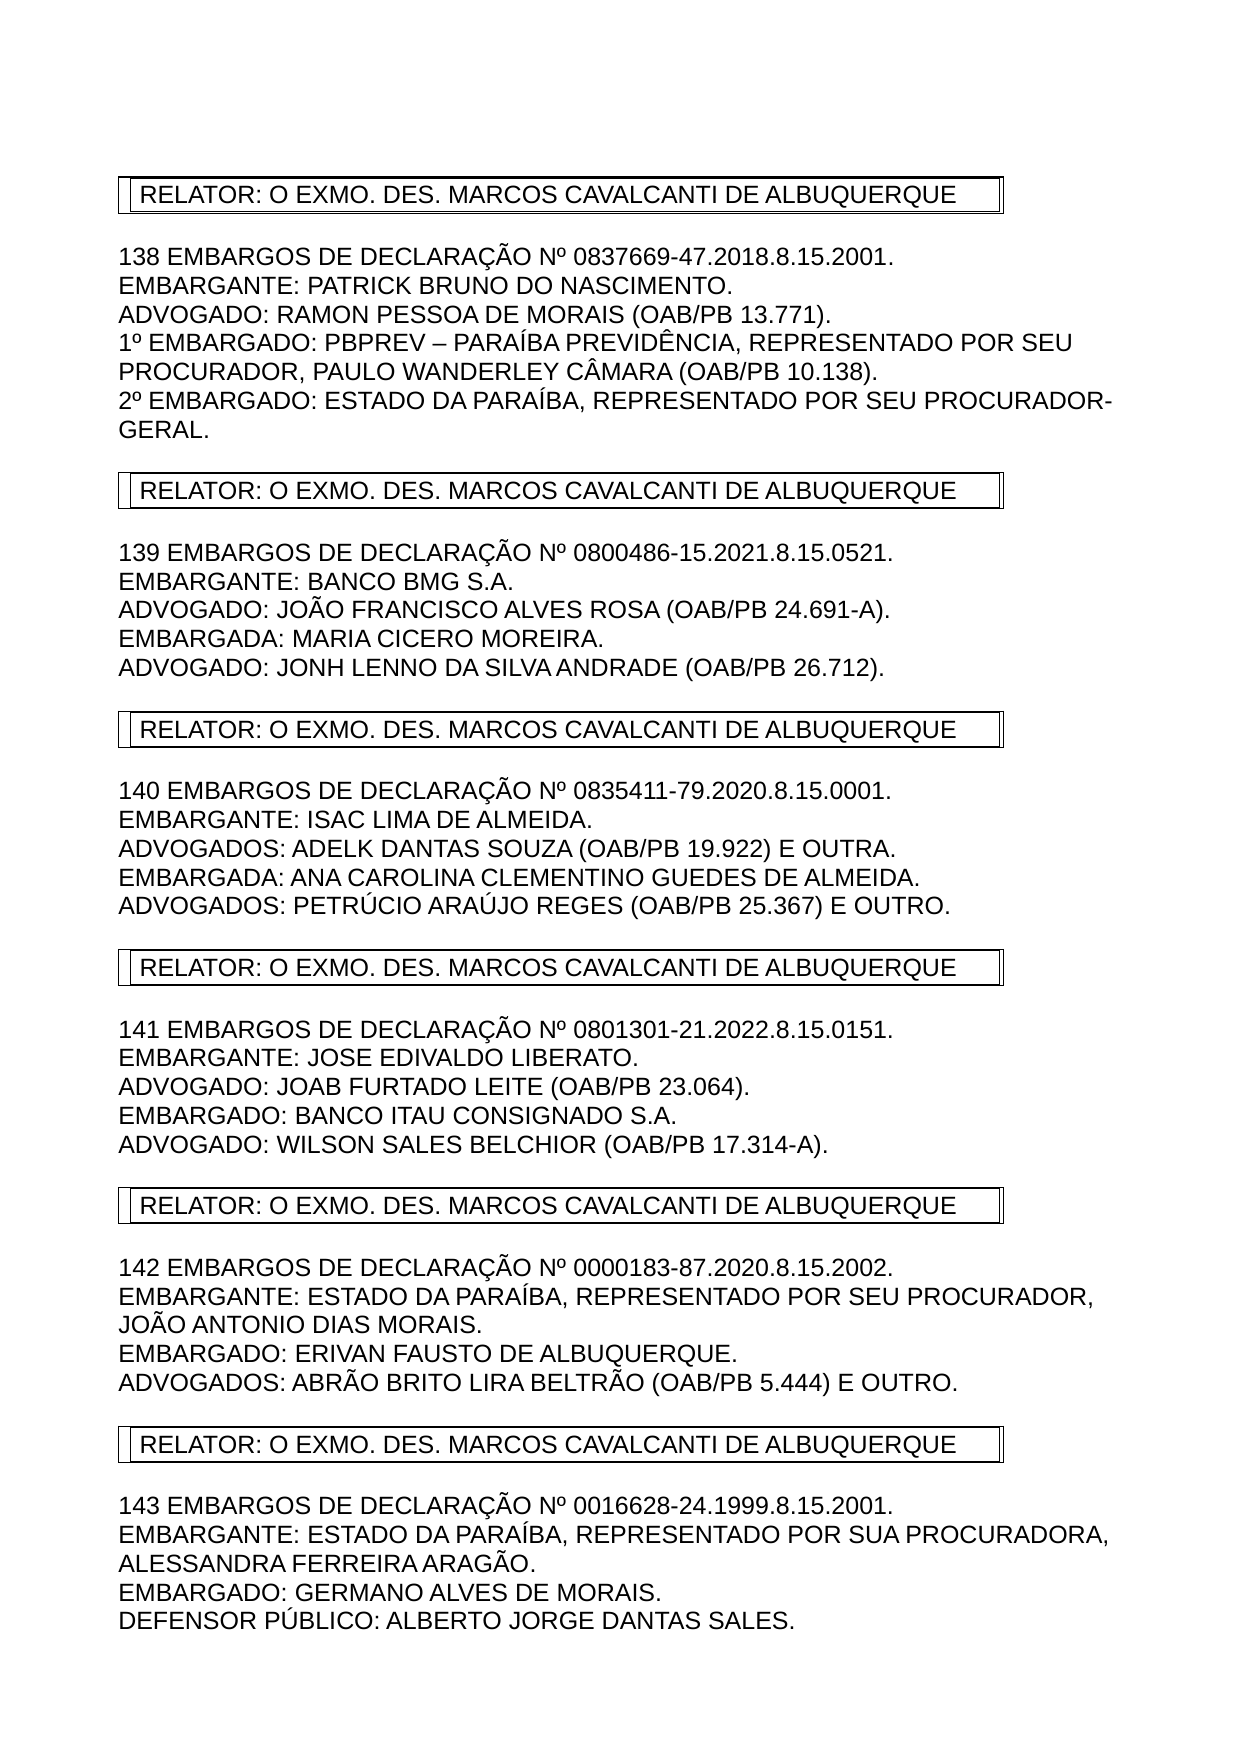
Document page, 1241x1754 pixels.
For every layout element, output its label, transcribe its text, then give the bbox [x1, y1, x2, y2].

text 138 EMBARGOS DE DECLARAÇÃO Nº 0837669-47.2018.8.15.2001. [118, 242, 1122, 271]
text EMBARGADO: BANCO ITAU CONSIGNADO S.A. [118, 1101, 1122, 1130]
text 2º EMBARGADO: ESTADO DA PARAÍBA, REPRESENTADO POR SEU PROCURADOR-GERAL. [118, 386, 1122, 443]
text EMBARGADO: GERMANO ALVES DE MORAIS. [118, 1578, 1122, 1606]
text 1º EMBARGADO: PBPREV – PARAÍBA PREVIDÊNCIA, REPRESENTADO POR SEU PROCURADOR, PAULO WANDERLEY CÂMARA (OAB/PB 10.138). [118, 328, 1122, 386]
text EMBARGADA: MARIA CICERO MOREIRA. [118, 624, 1122, 653]
table_header RELATOR: O EXMO. DES. MARCOS CAVALCANTI DE ALBUQUERQUE [131, 951, 999, 984]
text ADVOGADO: WILSON SALES BELCHIOR (OAB/PB 17.314-A). [118, 1130, 1122, 1158]
text EMBARGANTE: PATRICK BRUNO DO NASCIMENTO. [118, 271, 1122, 300]
text 139 EMBARGOS DE DECLARAÇÃO Nº 0800486-15.2021.8.15.0521. [118, 538, 1122, 567]
text 141 EMBARGOS DE DECLARAÇÃO Nº 0801301-21.2022.8.15.0151. [118, 1015, 1122, 1043]
text EMBARGANTE: ISAC LIMA DE ALMEIDA. [118, 805, 1122, 834]
text 142 EMBARGOS DE DECLARAÇÃO Nº 0000183-87.2020.8.15.2002. [118, 1253, 1122, 1282]
text EMBARGADA: ANA CAROLINA CLEMENTINO GUEDES DE ALMEIDA. [118, 863, 1122, 891]
text EMBARGANTE: ESTADO DA PARAÍBA, REPRESENTADO POR SUA PROCURADORA, ALESSANDRA FERREIRA ARAGÃO. [118, 1520, 1122, 1578]
text ADVOGADOS: ABRÃO BRITO LIRA BELTRÃO (OAB/PB 5.444) E OUTRO. [118, 1368, 1122, 1397]
text 140 EMBARGOS DE DECLARAÇÃO Nº 0835411-79.2020.8.15.0001. [118, 776, 1122, 805]
table_header RELATOR: O EXMO. DES. MARCOS CAVALCANTI DE ALBUQUERQUE [131, 179, 999, 211]
text ADVOGADO: JOAB FURTADO LEITE (OAB/PB 23.064). [118, 1072, 1122, 1101]
text DEFENSOR PÚBLICO: ALBERTO JORGE DANTAS SALES. [118, 1606, 1122, 1635]
text EMBARGANTE: BANCO BMG S.A. [118, 567, 1122, 596]
text ADVOGADOS: PETRÚCIO ARAÚJO REGES (OAB/PB 25.367) E OUTRO. [118, 891, 1122, 920]
text EMBARGANTE: ESTADO DA PARAÍBA, REPRESENTADO POR SEU PROCURADOR, JOÃO ANTONIO DIAS MORAIS. [118, 1282, 1122, 1339]
table_header RELATOR: O EXMO. DES. MARCOS CAVALCANTI DE ALBUQUERQUE [131, 713, 999, 746]
text ADVOGADO: JOÃO FRANCISCO ALVES ROSA (OAB/PB 24.691-A). [118, 596, 1122, 624]
text 143 EMBARGOS DE DECLARAÇÃO Nº 0016628-24.1999.8.15.2001. [118, 1491, 1122, 1520]
table_header RELATOR: O EXMO. DES. MARCOS CAVALCANTI DE ALBUQUERQUE [131, 1189, 999, 1222]
text ADVOGADO: JONH LENNO DA SILVA ANDRADE (OAB/PB 26.712). [118, 653, 1122, 682]
text EMBARGADO: ERIVAN FAUSTO DE ALBUQUERQUE. [118, 1339, 1122, 1368]
table_header RELATOR: O EXMO. DES. MARCOS CAVALCANTI DE ALBUQUERQUE [131, 1428, 999, 1461]
text ADVOGADO: RAMON PESSOA DE MORAIS (OAB/PB 13.771). [118, 300, 1122, 328]
text EMBARGANTE: JOSE EDIVALDO LIBERATO. [118, 1043, 1122, 1072]
table_header RELATOR: O EXMO. DES. MARCOS CAVALCANTI DE ALBUQUERQUE [131, 474, 999, 507]
text ADVOGADOS: ADELK DANTAS SOUZA (OAB/PB 19.922) E OUTRA. [118, 834, 1122, 863]
